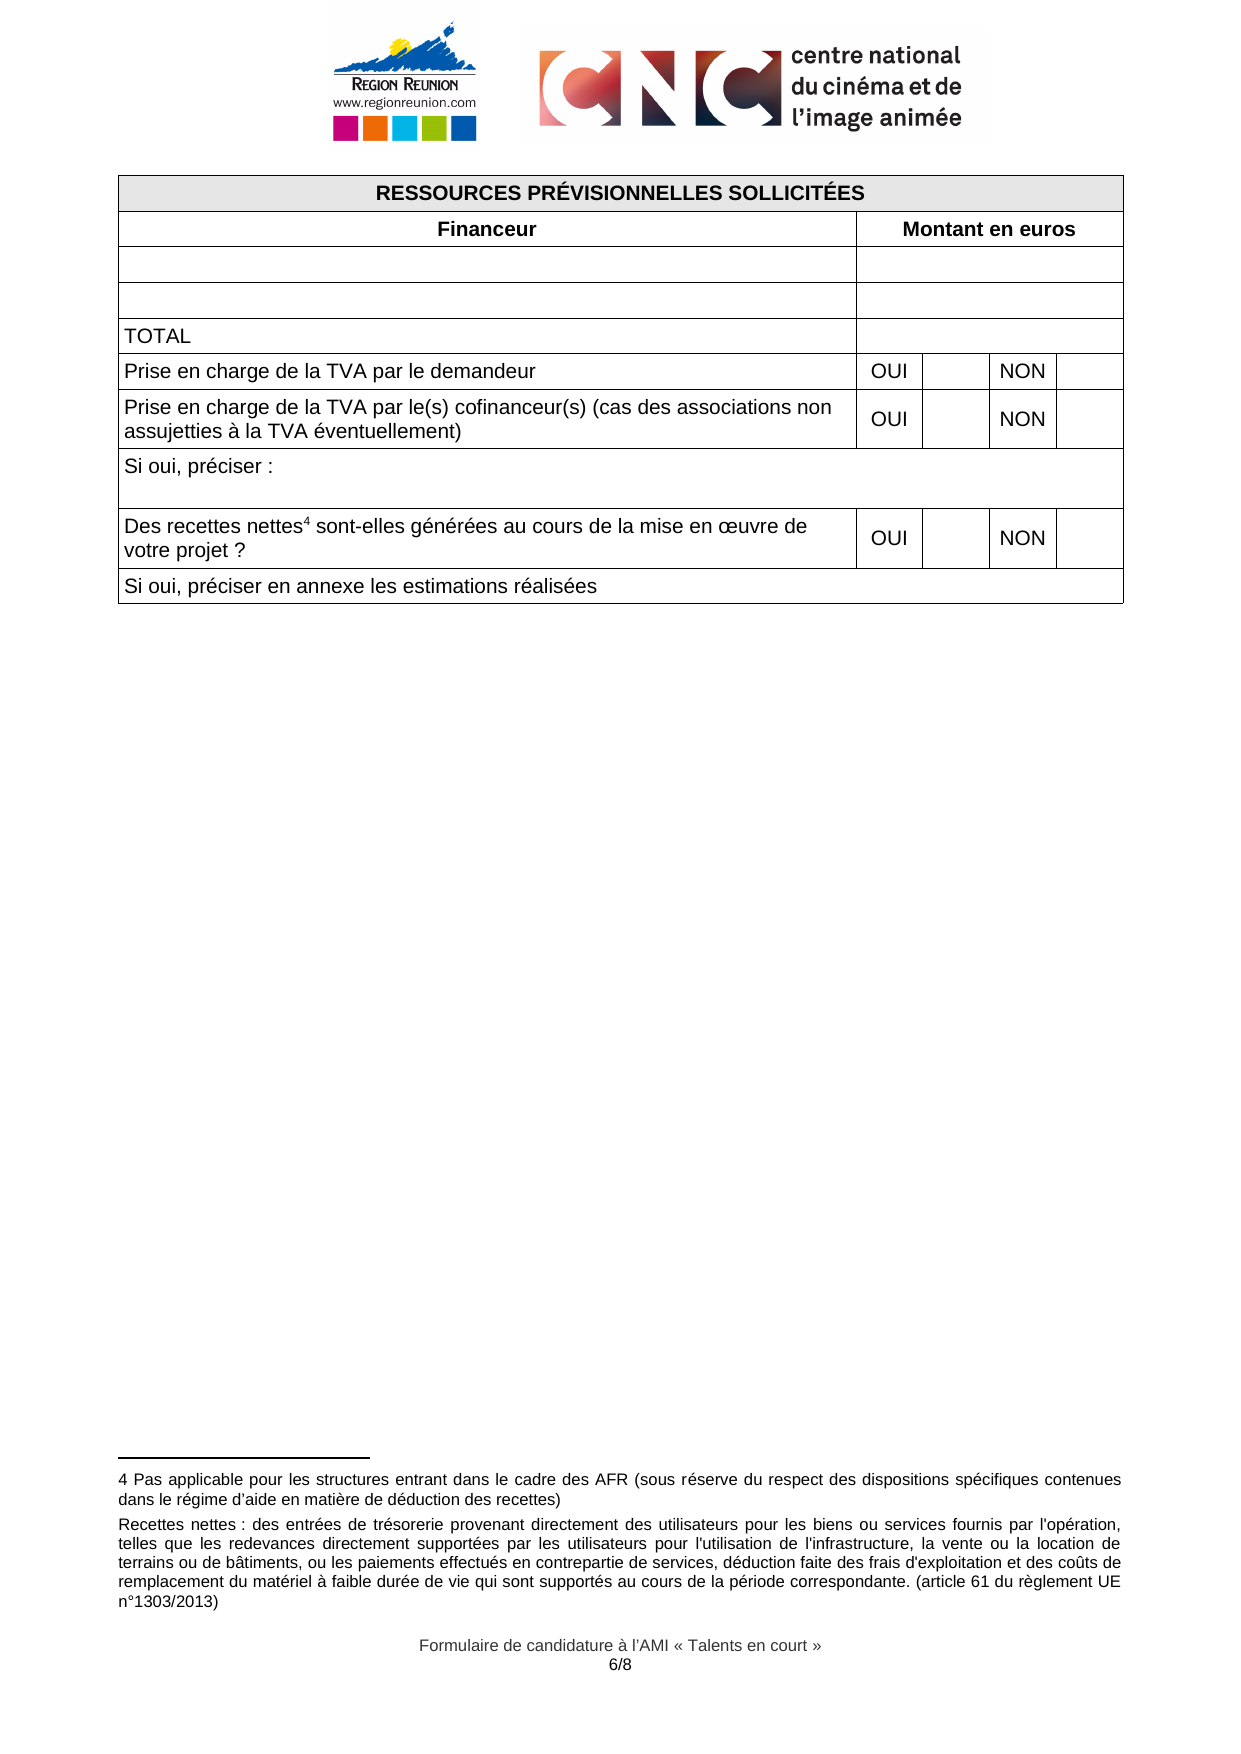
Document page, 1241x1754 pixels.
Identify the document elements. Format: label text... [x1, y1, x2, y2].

table_cell [923, 390, 989, 448]
table_header RESSOURCES PRÉVISIONNELLES SOLLICITÉES [119, 176, 1123, 211]
picture [328, 0, 481, 153]
table_cell [923, 354, 989, 389]
table_cell NON [990, 354, 1056, 389]
table_cell OUI [857, 390, 922, 448]
table_cell [923, 509, 989, 567]
table_cell [1057, 390, 1123, 448]
table_cell [119, 247, 856, 282]
table_cell [857, 247, 1123, 282]
table_cell NON [990, 509, 1056, 567]
table_cell [857, 283, 1123, 317]
table_cell Montant en euros [857, 212, 1123, 246]
table_cell [119, 283, 856, 317]
table_cell Prise en charge de la TVA par le demandeur [119, 354, 856, 389]
table_cell Si oui, préciser : [119, 449, 1123, 508]
table_cell Des recettes nettes sont-elles générées au cours de la mise en œuvre de votre projet ? [119, 509, 856, 567]
table_cell Financeur [119, 212, 856, 246]
table_cell [857, 319, 1123, 353]
table_cell [1057, 354, 1123, 389]
table_cell OUI [857, 354, 922, 389]
table_cell TOTAL [119, 319, 856, 353]
picture [893, 25, 992, 144]
table_cell OUI [857, 509, 922, 567]
table_cell Prise en charge de la TVA par le(s) cofinanceur(s) (cas des associations non assujetties à la TVA éventuellement) [119, 390, 856, 448]
table_cell Si oui, préciser en annexe les estimations réalisées [119, 569, 1123, 603]
table_cell NON [990, 390, 1056, 448]
table_cell [1057, 509, 1123, 567]
